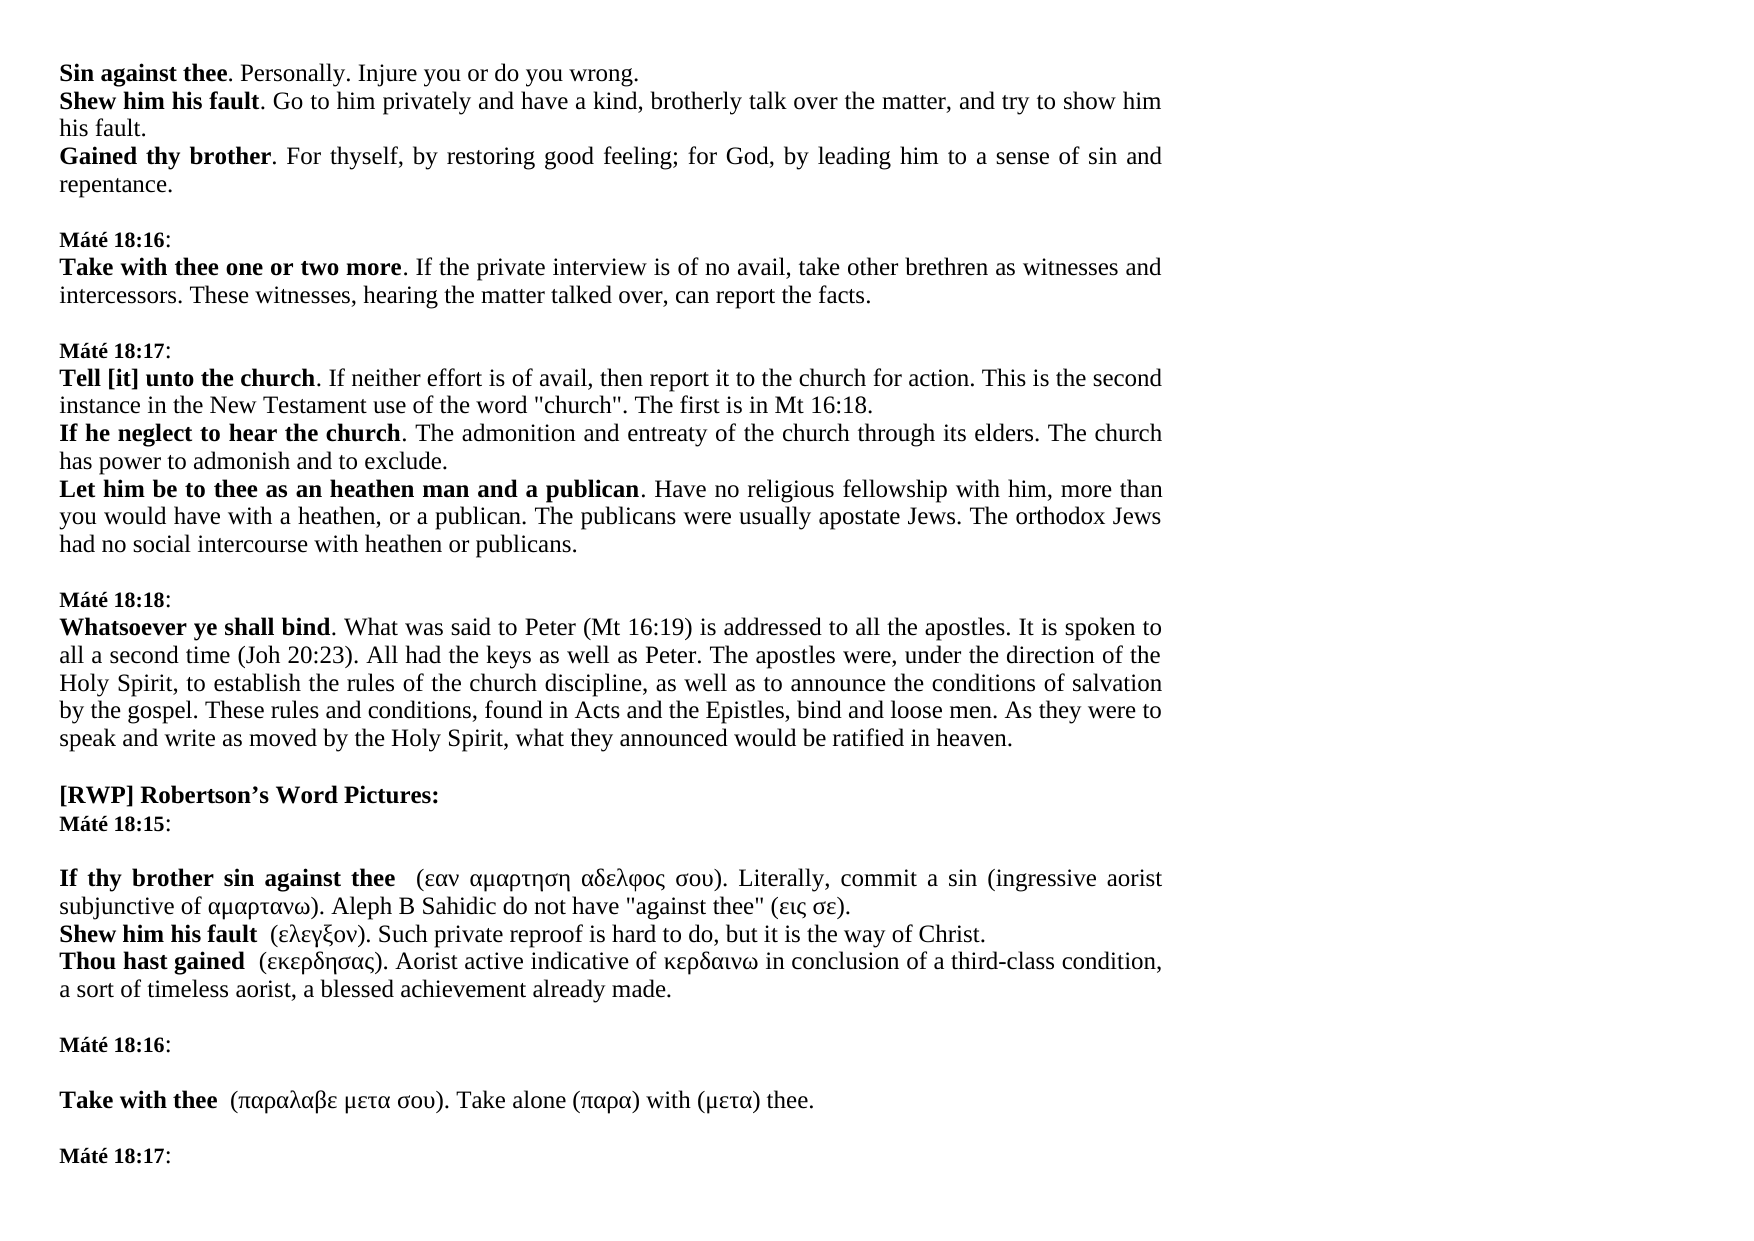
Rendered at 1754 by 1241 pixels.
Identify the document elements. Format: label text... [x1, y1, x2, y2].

text Shew him his fault (ελεγξον). Such private reproof is hard to do, but it is the way of Christ. [59, 920, 1163, 947]
text Thou hast gained (εκερδησας). Aorist active indicative of κερδαινω in conclusion of a third-class condition, a sort of timeless aorist, a blessed achievement already made. [59, 947, 1163, 1003]
text Máté 18:15: [59, 809, 1163, 837]
text Máté 18:16: [59, 1031, 1163, 1058]
text Máté 18:17: [59, 336, 1163, 364]
text Máté 18:17: [59, 1141, 1163, 1169]
text Take with thee one or two more. If the private interview is of no avail, take other brethren as witnesses and intercessors. These witnesses, hearing the matter talked over, can report the facts. [59, 253, 1163, 308]
text [RWP] Robertson’s Word Pictures: [59, 781, 1163, 809]
text Whatsoever ye shall bind. What was said to Peter (Mt 16:19) is addressed to all the apostles. It is spoken to all a second time (Joh 20:23). All had the keys as well as Peter. The apostles were, under the direction of the Holy Spirit, to establish the rules of the church discipline, as well as to announce the conditions of salvation by the gospel. These rules and conditions, found in Acts and the Epistles, bind and loose men. As they were to speak and write as moved by the Holy Spirit, what they announced would be ratified in heaven. [59, 613, 1163, 752]
text Tell [it] unto the church. If neither effort is of avail, then report it to the church for action. This is the second instance in the New Testament use of the word "church". The first is in Mt 16:18. If he neglect to hear the church. The admonition and entreaty of the church through its elders. The church has power to admonish and to exclude. Let him be to thee as an heathen man and a publican. Have no religious fellowship with him, more than you would have with a heathen, or a publican. The publicans were usually apostate Jews. The orthodox Jews had no social intercourse with heathen or publicans. [59, 364, 1163, 558]
text Máté 18:18: [59, 586, 1163, 613]
text Take with thee (παραλαβε μετα σου). Take alone (παρα) with (μετα) thee. [59, 1086, 1163, 1114]
text Sin against thee. Personally. Injure you or do you wrong. Shew him his fault. Go to him privately and have a kind, brotherly talk over the matter, and try to show him his fault. Gained thy brother. For thyself, by restoring good feeling; for God, by leading him to a sense of sin and repentance. [59, 59, 1163, 198]
text If thy brother sin against thee (εαν αμαρτηση αδελφος σου). Literally, commit a sin (ingressive aorist subjunctive of αμαρτανω). Aleph B Sahidic do not have "against thee" (εις σε). [59, 864, 1163, 920]
text Máté 18:16: [59, 225, 1163, 253]
